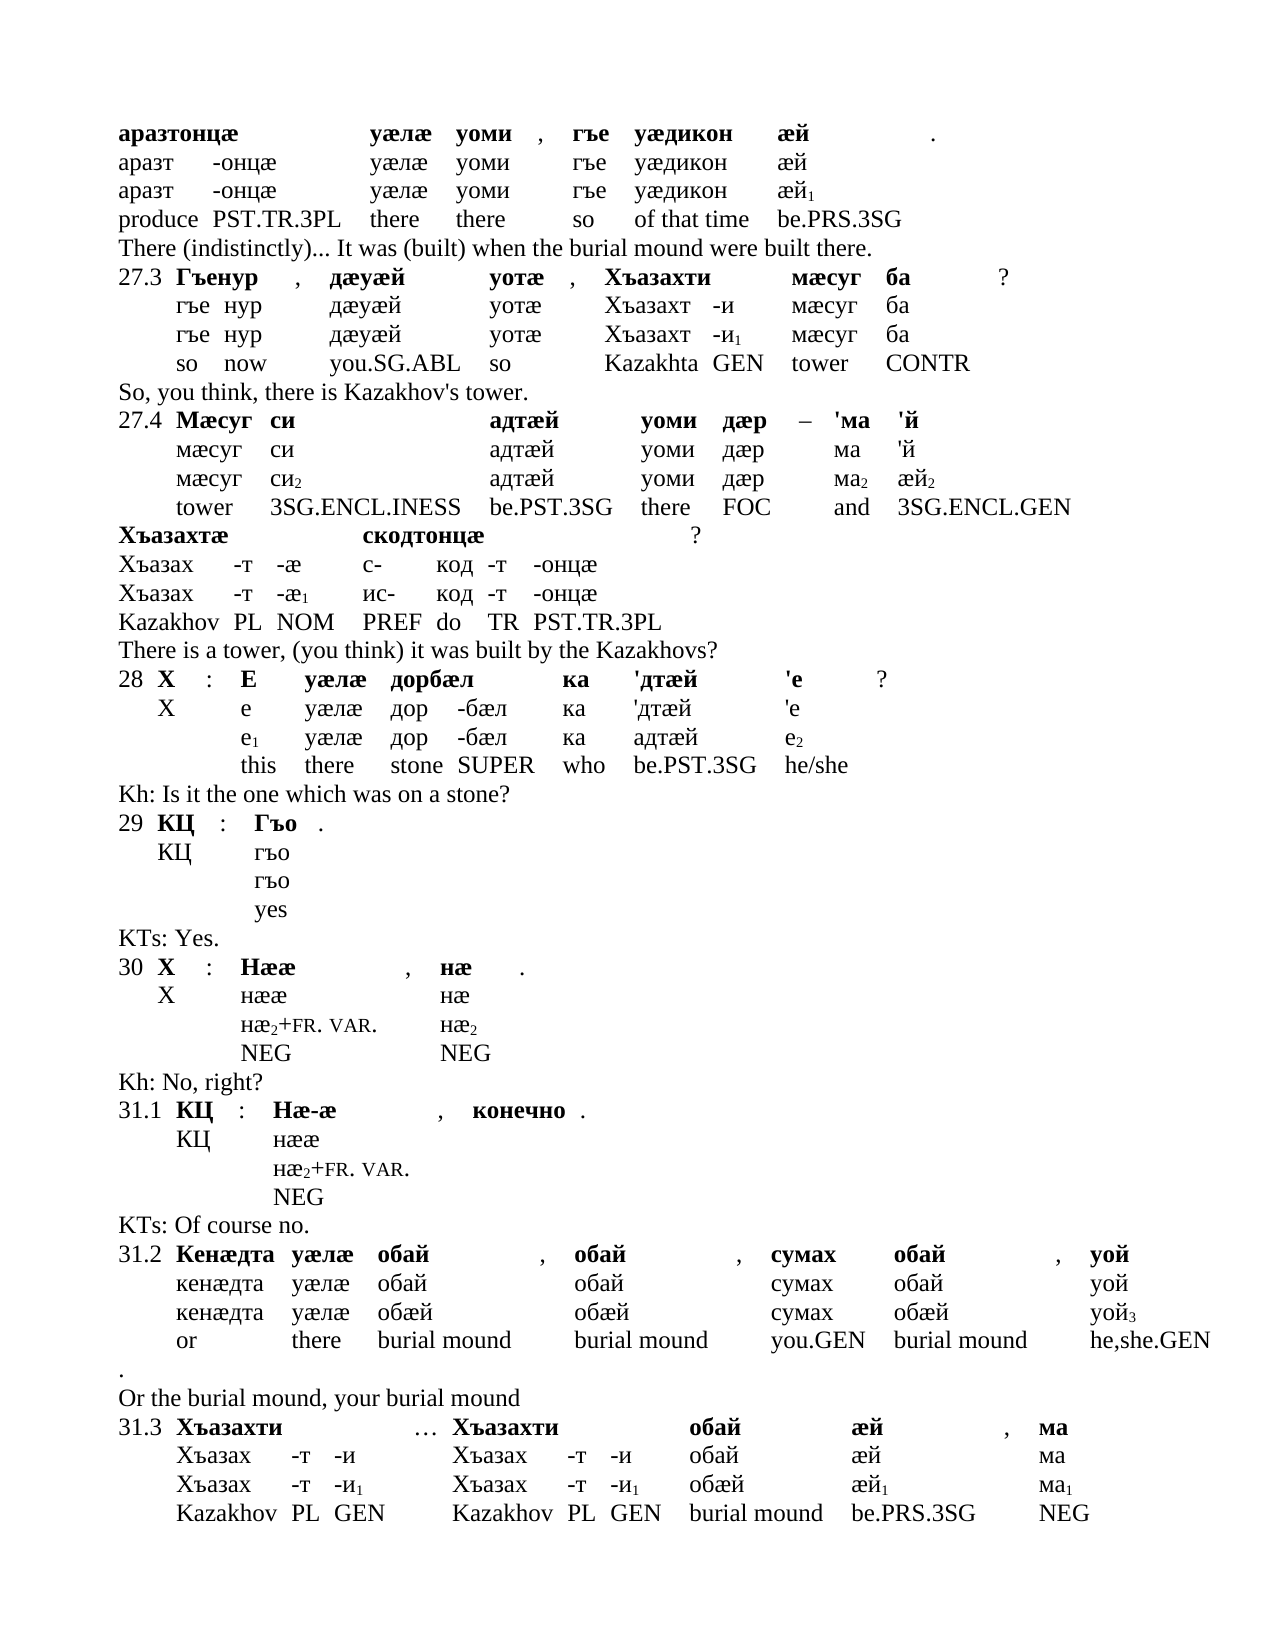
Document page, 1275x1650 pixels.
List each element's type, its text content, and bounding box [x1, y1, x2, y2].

text ма1 [1038, 1469, 1090, 1498]
text Kazakhta [604, 348, 699, 377]
text гъо [254, 837, 290, 866]
text аразт [118, 147, 199, 176]
text дæр [722, 434, 771, 463]
text æй [851, 1441, 976, 1469]
text CONTR [886, 348, 970, 377]
text е [240, 693, 277, 722]
text 'дтæй [633, 693, 757, 722]
text с- [362, 549, 422, 578]
text уæлæ [369, 118, 442, 147]
text 3SG.ENCL.GEN [897, 492, 1071, 521]
text уой [1090, 1268, 1211, 1297]
text ? [690, 521, 711, 549]
text ка [562, 693, 606, 722]
text код [436, 578, 473, 607]
text there [641, 492, 695, 521]
text -æ1 [276, 578, 335, 607]
text NEG [273, 1182, 410, 1211]
text ка [562, 664, 619, 693]
text уæлæ [369, 176, 428, 204]
text . [318, 808, 339, 837]
text So, you think, there is Kazakhov's tower. [118, 377, 1249, 406]
text NEG [240, 1038, 377, 1067]
text кенæдта [176, 1297, 264, 1326]
text аразтонцæ [118, 118, 356, 147]
text КЦ [176, 1124, 211, 1153]
text -и [610, 1441, 662, 1469]
text гъе [176, 319, 210, 348]
text ? [998, 262, 1019, 291]
text уæлæ [304, 722, 363, 751]
text PL [291, 1498, 320, 1527]
text æй [777, 147, 902, 176]
text ис- [362, 578, 422, 607]
text 31.3 [118, 1412, 162, 1441]
text and [834, 492, 870, 521]
text скодтонцæ [362, 521, 676, 549]
text NEG [440, 1038, 491, 1067]
text 'дтæй [633, 664, 771, 693]
text 'е [784, 693, 848, 722]
text обæй [377, 1297, 512, 1326]
text 'й [897, 434, 1071, 463]
text Kazakhov [176, 1498, 277, 1527]
text be.PRS.3SG [851, 1498, 976, 1527]
text ба [886, 262, 984, 291]
text -и [712, 291, 764, 319]
text 27.4 [118, 406, 162, 434]
text Хъазахтæ [118, 521, 349, 549]
text дæр [722, 406, 785, 434]
text е2 [784, 722, 848, 751]
text 29 [118, 808, 143, 837]
text 31.1 [118, 1096, 162, 1124]
text , [1004, 1412, 1025, 1441]
text мæсуг [791, 262, 872, 291]
text . [579, 1096, 601, 1124]
text KTs: Yes. [118, 923, 1249, 952]
text Хъазахт [604, 291, 699, 319]
text you.SG.ABL [329, 348, 461, 377]
text сумах [771, 1239, 880, 1268]
text уоми [456, 147, 510, 176]
text уоми [456, 118, 524, 147]
text : [219, 808, 240, 837]
text обай [893, 1239, 1041, 1268]
text нææ [240, 981, 377, 1009]
text Хъазахти [176, 1412, 399, 1441]
text KTs: Of course no. [118, 1211, 1249, 1239]
text адтæй [633, 722, 757, 751]
text produce [118, 204, 199, 233]
text : [238, 1096, 259, 1124]
text уæлæ [291, 1268, 350, 1297]
text . [519, 952, 540, 981]
text мæсуг [791, 291, 858, 319]
text КЦ [176, 1096, 224, 1124]
text , [437, 1096, 458, 1124]
text be.PST.3SG [489, 492, 613, 521]
text , [736, 1239, 757, 1268]
text уæдикон [634, 147, 749, 176]
text he/she [784, 751, 848, 779]
text yes [254, 894, 290, 923]
text , [1055, 1239, 1076, 1268]
text -т [291, 1441, 320, 1469]
text Хъазах [118, 578, 219, 607]
text дор [390, 693, 443, 722]
text уой3 [1090, 1297, 1211, 1326]
text уотæ [489, 291, 542, 319]
text Нææ [240, 952, 391, 981]
text SUPER [457, 751, 535, 779]
text æй [851, 1412, 990, 1441]
text … [413, 1412, 438, 1441]
text PL [233, 607, 263, 636]
text PREF [362, 607, 422, 636]
text Хъазах [452, 1469, 553, 1498]
text so [489, 348, 542, 377]
text , [569, 262, 590, 291]
text -и1 [610, 1469, 662, 1498]
text there [304, 751, 363, 779]
text нæ2 [440, 1009, 491, 1038]
text обай [377, 1239, 526, 1268]
text ма2 [834, 463, 870, 492]
text аразт [118, 176, 199, 204]
text гъе [572, 176, 607, 204]
text Хъазахт [604, 319, 699, 348]
text дор [390, 722, 443, 751]
text ? [876, 664, 897, 693]
text уоми [456, 176, 510, 204]
text си [270, 434, 462, 463]
text сумах [771, 1268, 866, 1297]
text burial mound [377, 1326, 512, 1354]
text уоми [641, 406, 709, 434]
text -онцæ [533, 578, 662, 607]
text мæсуг [176, 434, 242, 463]
text обай [574, 1239, 722, 1268]
text уæлæ [304, 664, 377, 693]
text ба [886, 319, 970, 348]
text burial mound [574, 1326, 708, 1354]
text кенæдта [176, 1268, 264, 1297]
text ма [834, 434, 870, 463]
text Хъазахти [604, 262, 778, 291]
text GEN [610, 1498, 662, 1527]
text гъе [572, 118, 620, 147]
text of that time [634, 204, 749, 233]
text дæуæй [329, 262, 475, 291]
text си [270, 406, 476, 434]
text Гъо [254, 808, 304, 837]
text ма [1038, 1412, 1104, 1441]
text tower [176, 492, 242, 521]
text who [562, 751, 606, 779]
text обæй [893, 1297, 1028, 1326]
text burial mound [893, 1326, 1028, 1354]
text you.GEN [771, 1326, 866, 1354]
text -т [487, 549, 519, 578]
text -æ [276, 549, 335, 578]
text адтæй [489, 406, 627, 434]
text КЦ [157, 837, 192, 866]
text конечно [472, 1096, 566, 1124]
text -и [334, 1441, 385, 1469]
text Х [157, 981, 178, 1009]
text нæ [440, 981, 491, 1009]
text ба [886, 291, 970, 319]
text гъе [572, 147, 607, 176]
text -т [233, 578, 263, 607]
text burial mound [689, 1498, 823, 1527]
text мæсуг [791, 319, 858, 348]
text дæр [722, 463, 771, 492]
text 30 [118, 952, 143, 981]
text , [539, 1239, 560, 1268]
text -т [567, 1441, 596, 1469]
text сумах [771, 1297, 866, 1326]
text 'й [897, 406, 1085, 434]
text GEN [334, 1498, 385, 1527]
text гъе [176, 291, 210, 319]
text NEG [1038, 1498, 1090, 1527]
text нæ2+fr. var. [240, 1009, 377, 1038]
text уотæ [489, 262, 556, 291]
text Kh: No, right? [118, 1067, 1249, 1096]
text æй2 [897, 463, 1071, 492]
text -онцæ [212, 147, 342, 176]
text адтæй [489, 463, 613, 492]
text , [405, 952, 426, 981]
text There (indistinctly)... It was (built) when the burial mound were built there. [118, 233, 1249, 262]
text Гъенур [176, 262, 281, 291]
text уой [1090, 1239, 1225, 1268]
text stone [390, 751, 443, 779]
text обай [689, 1412, 837, 1441]
text PL [567, 1498, 596, 1527]
text нææ [273, 1124, 410, 1153]
text there [456, 204, 510, 233]
text мæсуг [176, 463, 242, 492]
text Хъазах [452, 1441, 553, 1469]
text си2 [270, 463, 462, 492]
text Кенæдта [176, 1239, 278, 1268]
text so [572, 204, 607, 233]
text -и1 [712, 319, 764, 348]
text код [436, 549, 473, 578]
text ка [562, 722, 606, 751]
text There is a tower, (you think) it was built by the Kazakhovs? [118, 636, 1249, 664]
text -и1 [334, 1469, 385, 1498]
text there [291, 1326, 350, 1354]
text ма [1038, 1441, 1090, 1469]
text Kazakhov [118, 607, 219, 636]
text Kh: Is it the one which was on a stone? [118, 779, 1249, 808]
text 28 [118, 664, 143, 693]
text Or the burial mound, your burial mound [118, 1383, 1249, 1412]
text уоми [641, 463, 695, 492]
text , [537, 118, 558, 147]
text æй [777, 118, 916, 147]
text . [930, 118, 951, 147]
text Нæ-æ [273, 1096, 424, 1124]
text Х [157, 693, 178, 722]
text обæй [689, 1469, 823, 1498]
text tower [791, 348, 858, 377]
text уæлæ [291, 1239, 364, 1268]
text уоми [641, 434, 695, 463]
text . [118, 1354, 139, 1383]
text : [206, 664, 227, 693]
text Х [157, 952, 192, 981]
text -бæл [457, 693, 535, 722]
text -т [233, 549, 263, 578]
text Хъазах [176, 1441, 277, 1469]
text Е [240, 664, 291, 693]
text FOC [722, 492, 771, 521]
text уотæ [489, 319, 542, 348]
text Х [157, 664, 192, 693]
text be.PST.3SG [633, 751, 757, 779]
text GEN [712, 348, 764, 377]
text Хъазахти [452, 1412, 675, 1441]
text нæ [440, 952, 505, 981]
text дæуæй [329, 291, 461, 319]
text 3SG.ENCL.INESS [270, 492, 462, 521]
text нур [224, 319, 267, 348]
text обай [574, 1268, 708, 1297]
text æй1 [851, 1469, 976, 1498]
text 31.2 [118, 1239, 162, 1268]
text -т [487, 578, 519, 607]
text обай [893, 1268, 1028, 1297]
text уæлæ [291, 1297, 350, 1326]
text Хъазах [118, 549, 219, 578]
text дæуæй [329, 319, 461, 348]
text обай [689, 1441, 823, 1469]
text уæлæ [369, 147, 428, 176]
text or [176, 1326, 264, 1354]
text гъо [254, 866, 290, 894]
text – [799, 406, 820, 434]
text КЦ [157, 808, 206, 837]
text TR [487, 607, 519, 636]
text обæй [574, 1297, 708, 1326]
text дорбæл [390, 664, 549, 693]
text PST.TR.3PL [533, 607, 662, 636]
text he,she.GEN [1090, 1326, 1211, 1354]
text do [436, 607, 473, 636]
text Kazakhov [452, 1498, 553, 1527]
text there [369, 204, 428, 233]
text so [176, 348, 210, 377]
text : [206, 952, 227, 981]
text -онцæ [212, 176, 342, 204]
text е1 [240, 722, 277, 751]
text обай [377, 1268, 512, 1297]
text now [224, 348, 267, 377]
text Мæсуг [176, 406, 256, 434]
text , [294, 262, 316, 291]
text -онцæ [533, 549, 662, 578]
text уæлæ [304, 693, 363, 722]
text 27.3 [118, 262, 162, 291]
text уæдикон [634, 176, 749, 204]
text 'ма [834, 406, 884, 434]
text -бæл [457, 722, 535, 751]
text адтæй [489, 434, 613, 463]
text 'е [784, 664, 862, 693]
text Хъазах [176, 1469, 277, 1498]
text -т [567, 1469, 596, 1498]
text уæдикон [634, 118, 763, 147]
text this [240, 751, 277, 779]
text NOM [276, 607, 335, 636]
text -т [291, 1469, 320, 1498]
text be.PRS.3SG [777, 204, 902, 233]
text PST.TR.3PL [212, 204, 342, 233]
text æй1 [777, 176, 902, 204]
text нур [224, 291, 267, 319]
text нæ2+fr. var. [273, 1153, 410, 1182]
